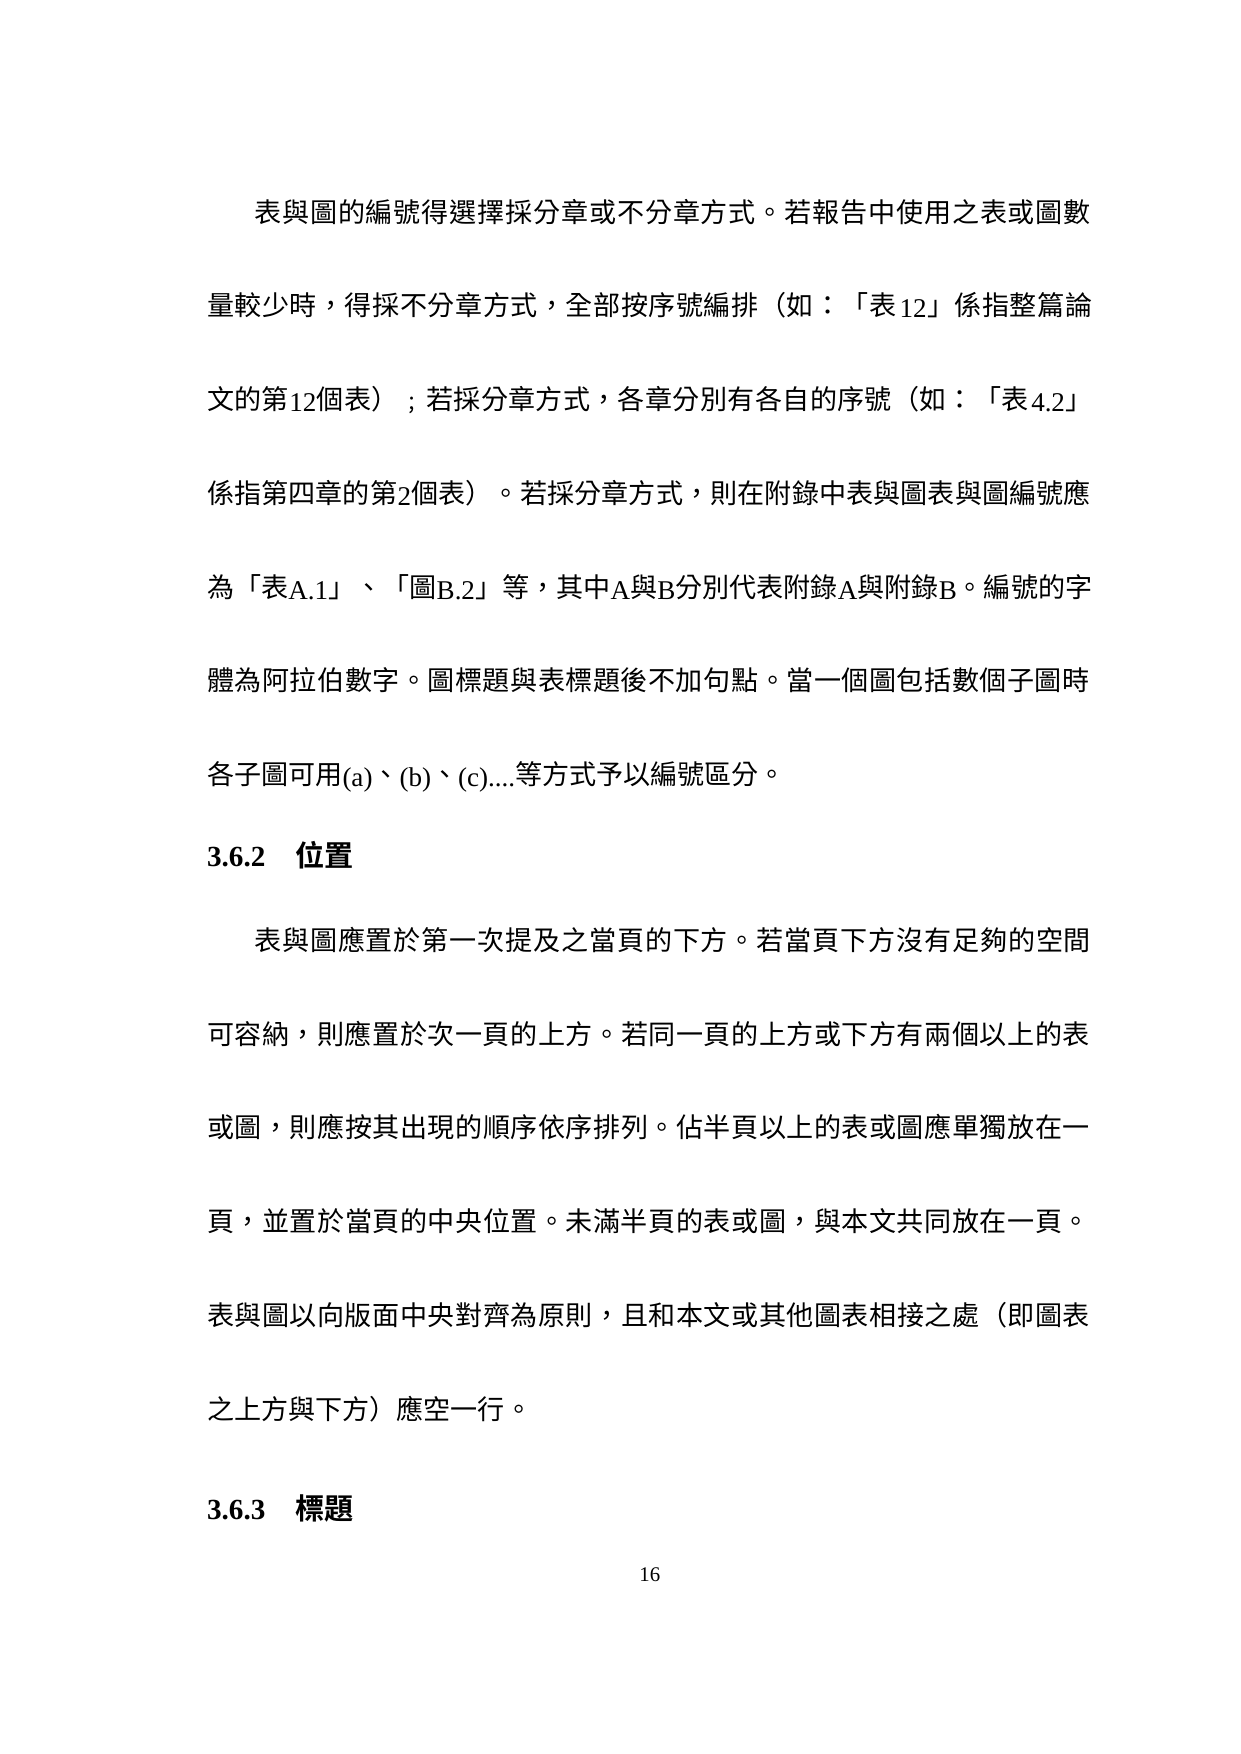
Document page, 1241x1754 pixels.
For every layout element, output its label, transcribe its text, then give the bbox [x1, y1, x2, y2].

text 表與圖應置於第一次提及之當頁的下方。若當頁下方沒有足夠的空間可容納，則應置於次一頁的上方。若同一頁的上方或下方有兩個以上的表或圖，則應按其出現的順序依序排列。佔半頁以上的表或圖應單獨放在一頁，並置於當頁的中央位置。未滿半頁的表或圖，與本文共同放在一頁。表與圖以向版面中央對齊為原則，且和本文或其他圖表相接之處（即圖表之上方與下方）應空一行。 [207, 896, 1092, 1427]
text 表與圖的編號得選擇採分章或不分章方式。若報告中使用之表或圖數量較少時，得採不分章方式，全部按序號編排（如：「表12」係指整篇論文的第12個表）﹔若採分章方式，各章分別有各自的序號（如：「表4.2」係指第四章的第2個表）。若採分章方式，則在附錄中表與圖表與圖編號應為「表A.1」、「圖B.2」等，其中A與B分別代表附錄A與附錄B。編號的字體為阿拉伯數字。圖標題與表標題後不加句點。當一個圖包括數個子圖時，各子圖可用(a)、(b)、(c)....等方式予以編號區分。 [207, 167, 1092, 792]
list 位置 [207, 812, 1092, 874]
list 標題 [207, 1465, 1092, 1528]
